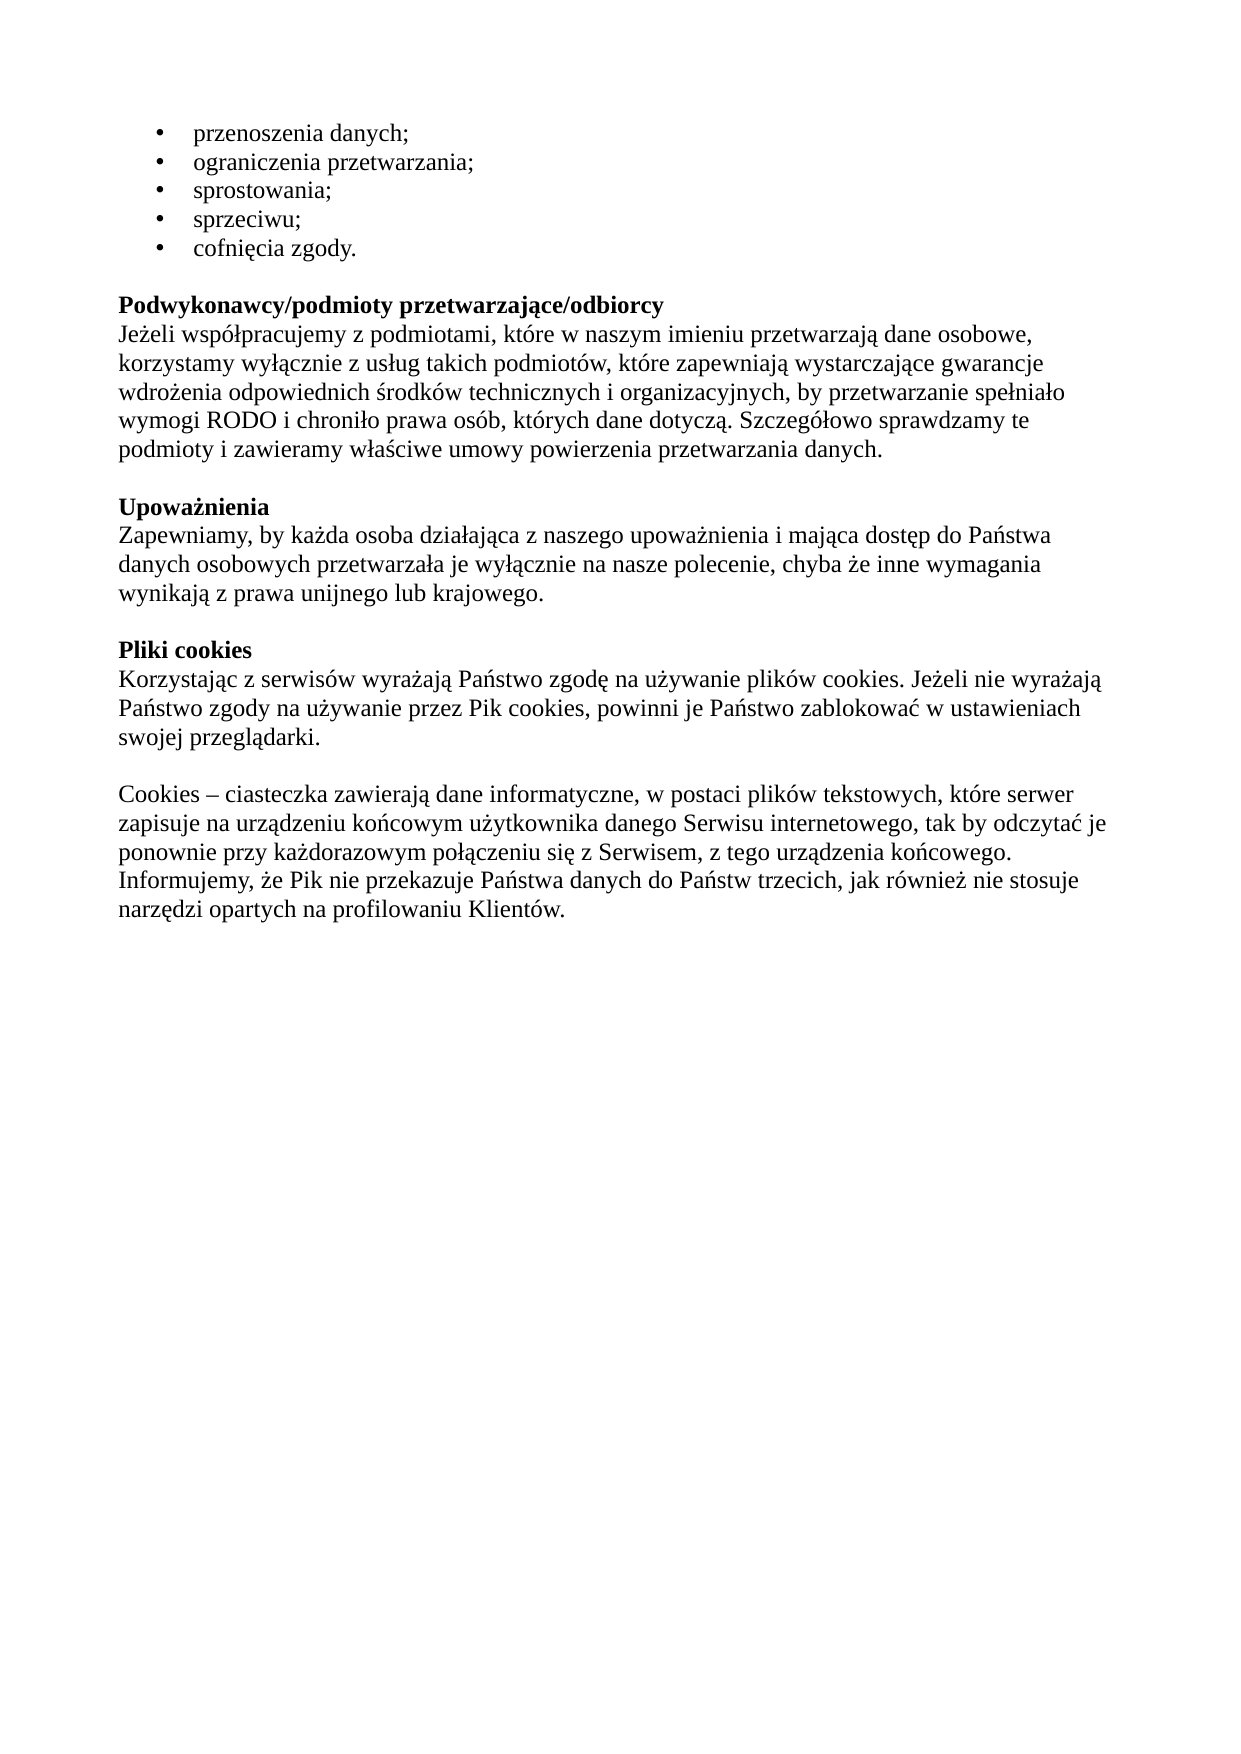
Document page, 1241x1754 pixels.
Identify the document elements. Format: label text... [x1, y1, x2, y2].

list cofnięcia zgody. [156, 233, 1122, 262]
text Pliki cookies [118, 636, 1122, 664]
list przenoszenia danych; [156, 118, 1122, 147]
list sprzeciwu; [156, 204, 1122, 233]
text Jeżeli współpracujemy z podmiotami, które w naszym imieniu przetwarzają dane osobowe, korzystamy wyłącznie z usług takich podmiotów, które zapewniają wystarczające gwarancje wdrożenia odpowiednich środków technicznych i organizacyjnych, by przetwarzanie spełniało wymogi RODO i chroniło prawa osób, których dane dotyczą. Szczegółowo sprawdzamy te podmioty i zawieramy właściwe umowy powierzenia przetwarzania danych. [118, 319, 1122, 463]
text Zapewniamy, by każda osoba działająca z naszego upoważnienia i mająca dostęp do Państwa danych osobowych przetwarzała je wyłącznie na nasze polecenie, chyba że inne wymagania wynikają z prawa unijnego lub krajowego. [118, 521, 1122, 607]
text Korzystając z serwisów wyrażają Państwo zgodę na używanie plików cookies. Jeżeli nie wyrażają Państwo zgody na używanie przez Pik cookies, powinni je Państwo zablokować w ustawieniach swojej przeglądarki. [118, 664, 1122, 751]
list ograniczenia przetwarzania; [156, 147, 1122, 176]
text Podwykonawcy/podmioty przetwarzające/odbiorcy [118, 291, 1122, 319]
list sprostowania; [156, 176, 1122, 204]
text Cookies – ciasteczka zawierają dane informatyczne, w postaci plików tekstowych, które serwer zapisuje na urządzeniu końcowym użytkownika danego Serwisu internetowego, tak by odczytać je ponownie przy każdorazowym połączeniu się z Serwisem, z tego urządzenia końcowego. [118, 779, 1122, 866]
text Informujemy, że Pik nie przekazuje Państwa danych do Państw trzecich, jak również nie stosuje narzędzi opartych na profilowaniu Klientów. [118, 866, 1122, 923]
text Upoważnienia [118, 492, 1122, 521]
